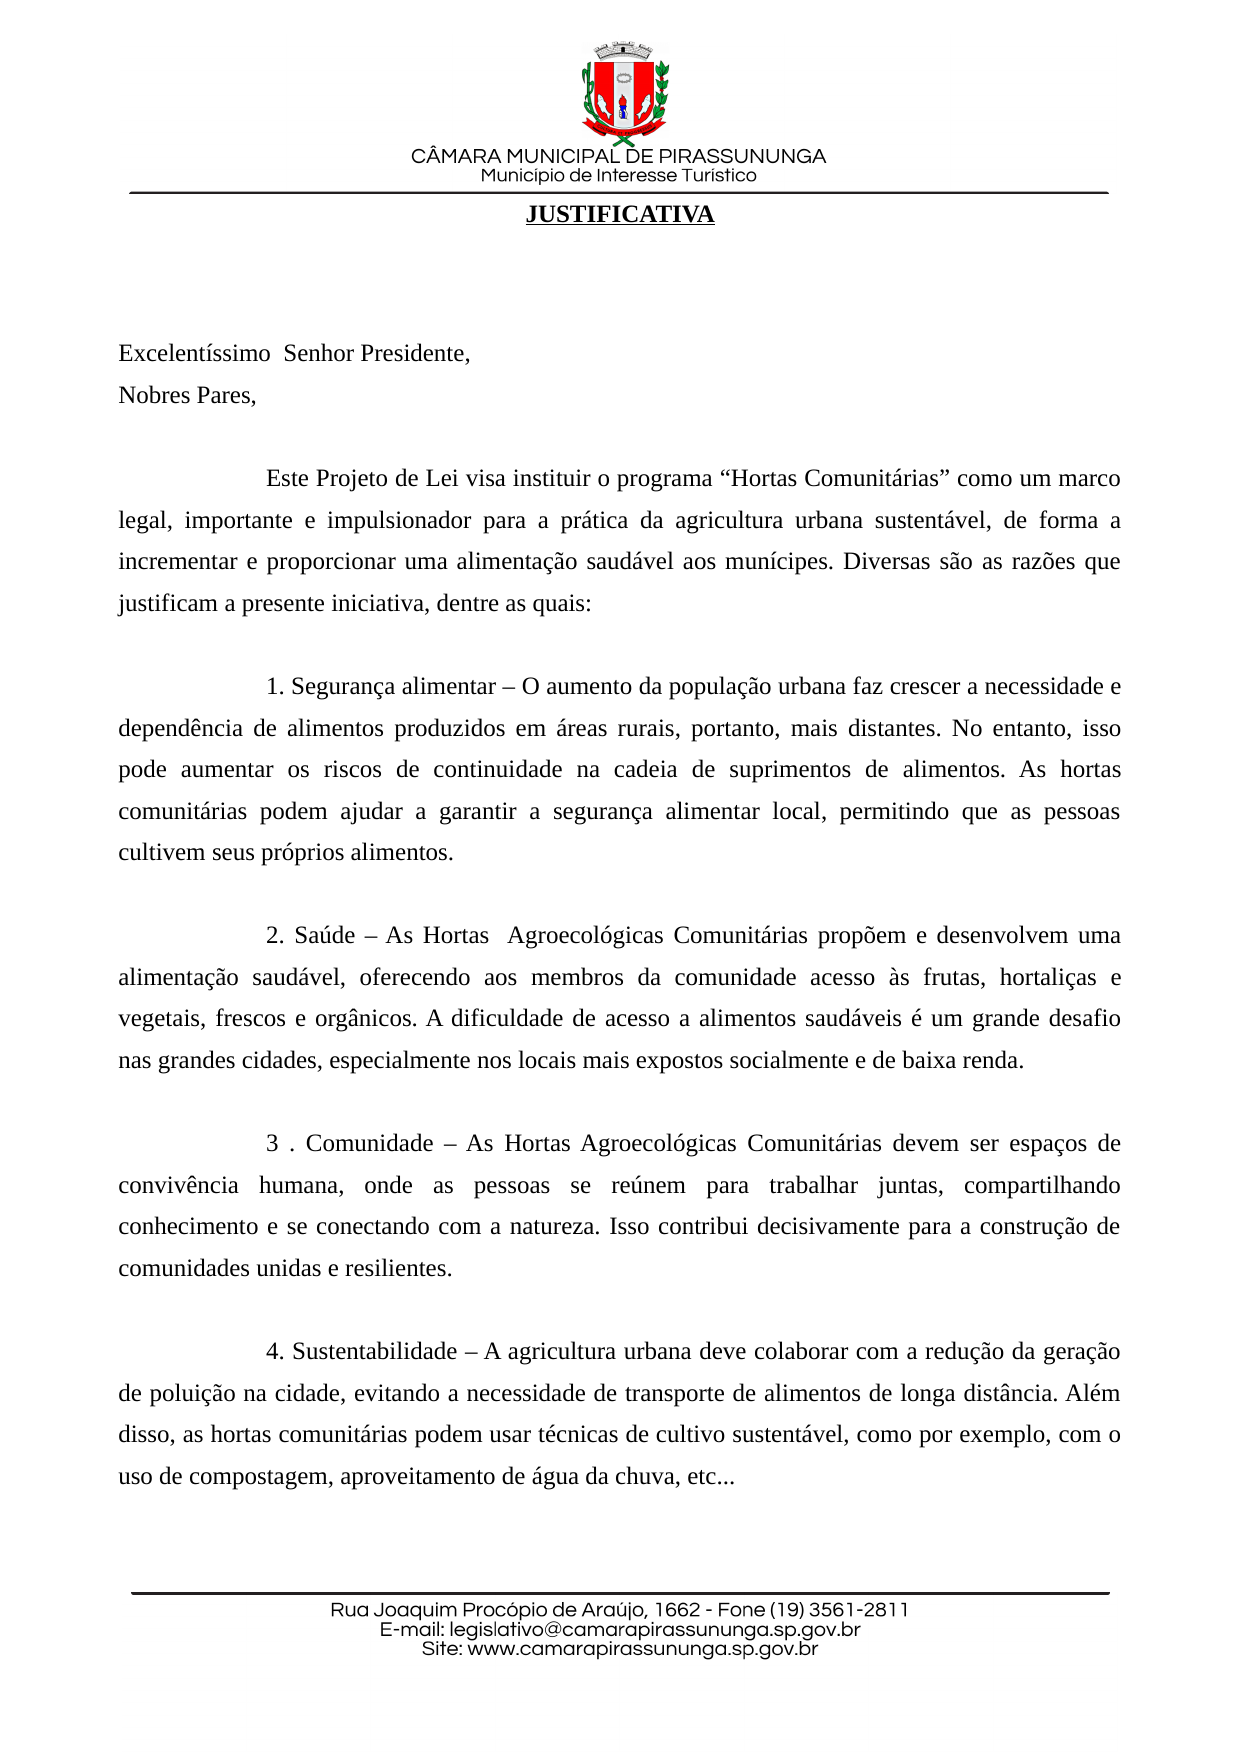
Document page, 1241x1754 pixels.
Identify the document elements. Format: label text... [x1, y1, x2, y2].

picture [123, 1591, 1117, 1753]
text Este Projeto de Lei visa instituir o programa “Hortas Comunitárias” como um marco legal, importante e impulsionador para a prática da agricultura urbana sustentável, de forma a incrementar e proporcionar uma alimentação saudável aos munícipes. Diversas são as razões que justificam a presente iniciativa, dentre as quais: [118, 464, 1122, 617]
picture [122, 33, 1115, 195]
text 2. Saúde – As Hortas Agroecológicas Comunitárias propõem e desenvolvem uma alimentação saudável, oferecendo aos membros da comunidade acesso às frutas, hortaliças e vegetais, frescos e orgânicos. A dificuldade de acesso a alimentos saudáveis é um grande desafio nas grandes cidades, especialmente nos locais mais expostos socialmente e de baixa renda. [118, 921, 1122, 1074]
text 1. Segurança alimentar – O aumento da população urbana faz crescer a necessidade e dependência de alimentos produzidos em áreas rurais, portanto, mais distantes. No entanto, isso pode aumentar os riscos de continuidade na cadeia de suprimentos de alimentos. As hortas comunitárias podem ajudar a garantir a segurança alimentar local, permitindo que as pessoas cultivem seus próprios alimentos. [118, 672, 1122, 866]
text 3 . Comunidade – As Hortas Agroecológicas Comunitárias devem ser espaços de convivência humana, onde as pessoas se reúnem para trabalhar juntas, compartilhando conhecimento e se conectando com a natureza. Isso contribui decisivamente para a construção de comunidades unidas e resilientes. [118, 1129, 1122, 1282]
text Excelentíssimo Senhor Presidente, [118, 339, 1122, 367]
text 4. Sustentabilidade – A agricultura urbana deve colaborar com a redução da geração de poluição na cidade, evitando a necessidade de transporte de alimentos de longa distância. Além disso, as hortas comunitárias podem usar técnicas de cultivo sustentável, como por exemplo, com o uso de compostagem, aproveitamento de água da chuva, etc... [118, 1337, 1122, 1489]
text Nobres Pares, [118, 381, 1122, 409]
subtitle JUSTIFICATIVA [118, 178, 1122, 228]
